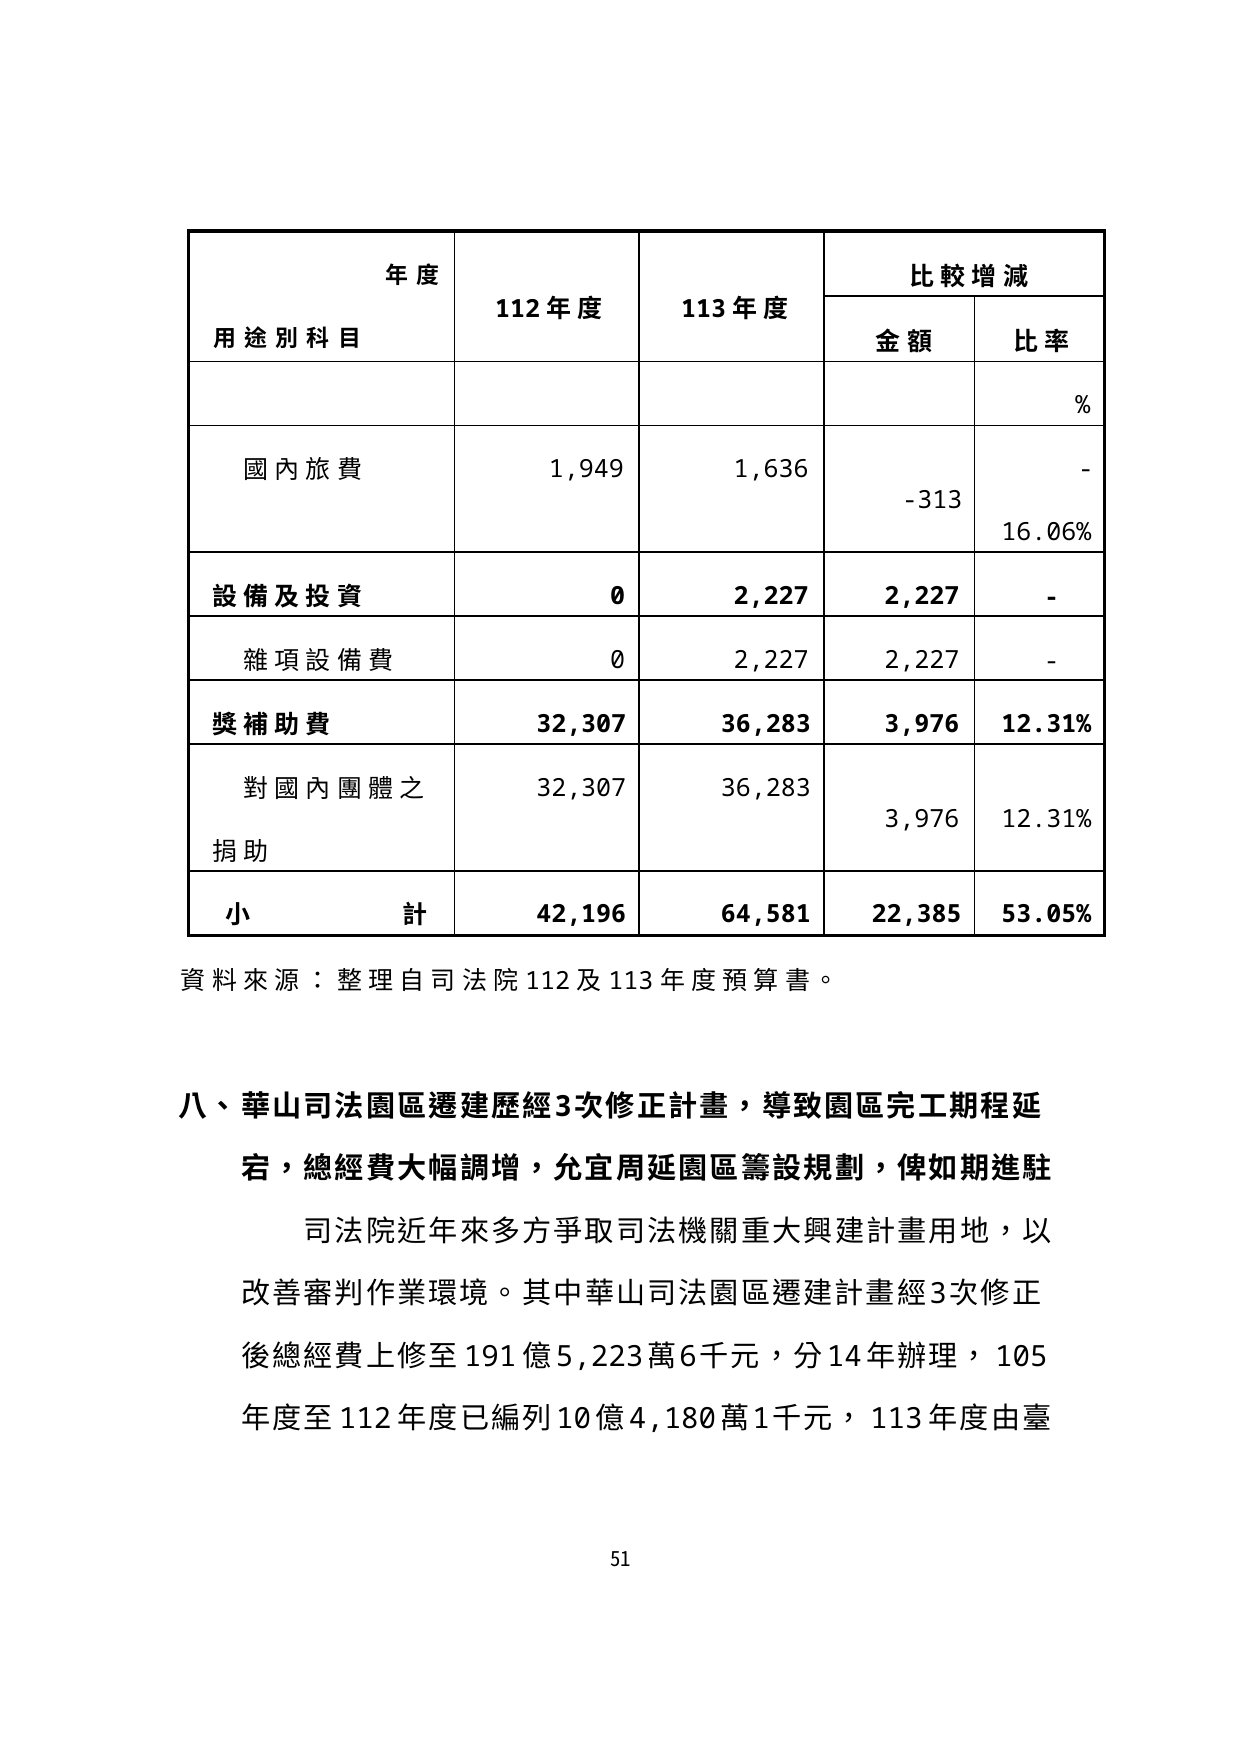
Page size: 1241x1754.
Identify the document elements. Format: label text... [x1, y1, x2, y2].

table_cell 0 [455, 617, 638, 679]
table_cell 12.31% [975, 681, 1103, 743]
text 八、華山司法園區遷建歷經3次修正計畫，導致園區完工期程延宕，總經費大幅調增，允宜周延園區籌設規劃，俾如期進駐 [177, 1062, 1063, 1187]
table_cell 2,227 [640, 617, 823, 679]
table_cell 32,307 [455, 745, 638, 870]
table_cell -16.06% [975, 426, 1103, 551]
table_cell 36,283 [640, 745, 823, 870]
table_cell 3,976 [825, 745, 974, 870]
table_cell 設備及投資 [190, 553, 454, 615]
table_cell 12.31% [975, 745, 1103, 870]
table_cell - [975, 553, 1103, 615]
table_cell % [975, 362, 1103, 424]
table_cell 2,227 [640, 553, 823, 615]
table_cell [825, 362, 974, 424]
table_cell 獎補助費 [190, 681, 454, 743]
table_header 年度 用途別科目 [190, 233, 454, 361]
table_cell 0 [455, 553, 638, 615]
table_cell 1,949 [455, 426, 638, 551]
table_cell 小 計 [190, 872, 454, 934]
table_cell [455, 362, 638, 424]
table_cell 3,976 [825, 681, 974, 743]
table_header 比較增減 [825, 233, 1103, 295]
table_cell 國內旅費 [190, 426, 454, 551]
table_cell 雜項設備費 [190, 617, 454, 679]
table_cell 36,283 [640, 681, 823, 743]
table_cell 22,385 [825, 872, 974, 934]
table_cell - [975, 617, 1103, 679]
text 資料來源：整理自司法院112及113年度預算書。 [177, 937, 1063, 999]
table_cell 2,227 [825, 553, 974, 615]
table_cell [190, 362, 454, 424]
table_cell 53.05% [975, 872, 1103, 934]
table_cell -313 [825, 426, 974, 551]
table_cell 比率 [975, 297, 1103, 361]
table_cell 金額 [825, 297, 974, 361]
table_cell 1,636 [640, 426, 823, 551]
table_cell [640, 362, 823, 424]
table_header 112年度 [455, 233, 638, 361]
text 司法院近年來多方爭取司法機關重大興建計畫用地，以改善審判作業環境。其中華山司法園區遷建計畫經3次修正後總經費上修至191億5,223萬6千元，分14年辦理，105年度至112年度已編列10億4,180萬1千元，113年度由臺灣臺北地方法院(以下簡稱臺北地院)續編第9年經費3億元；惟計畫執行期間數度變更籌設主要內容，遲延計畫目標之達成，說明如下： [236, 1187, 1063, 1437]
table_cell 32,307 [455, 681, 638, 743]
table_cell 對國內團體之捐助 [190, 745, 454, 870]
table_cell 42,196 [455, 872, 638, 934]
table_cell 2,227 [825, 617, 974, 679]
table_cell 64,581 [640, 872, 823, 934]
table_header 113年度 [640, 233, 823, 361]
